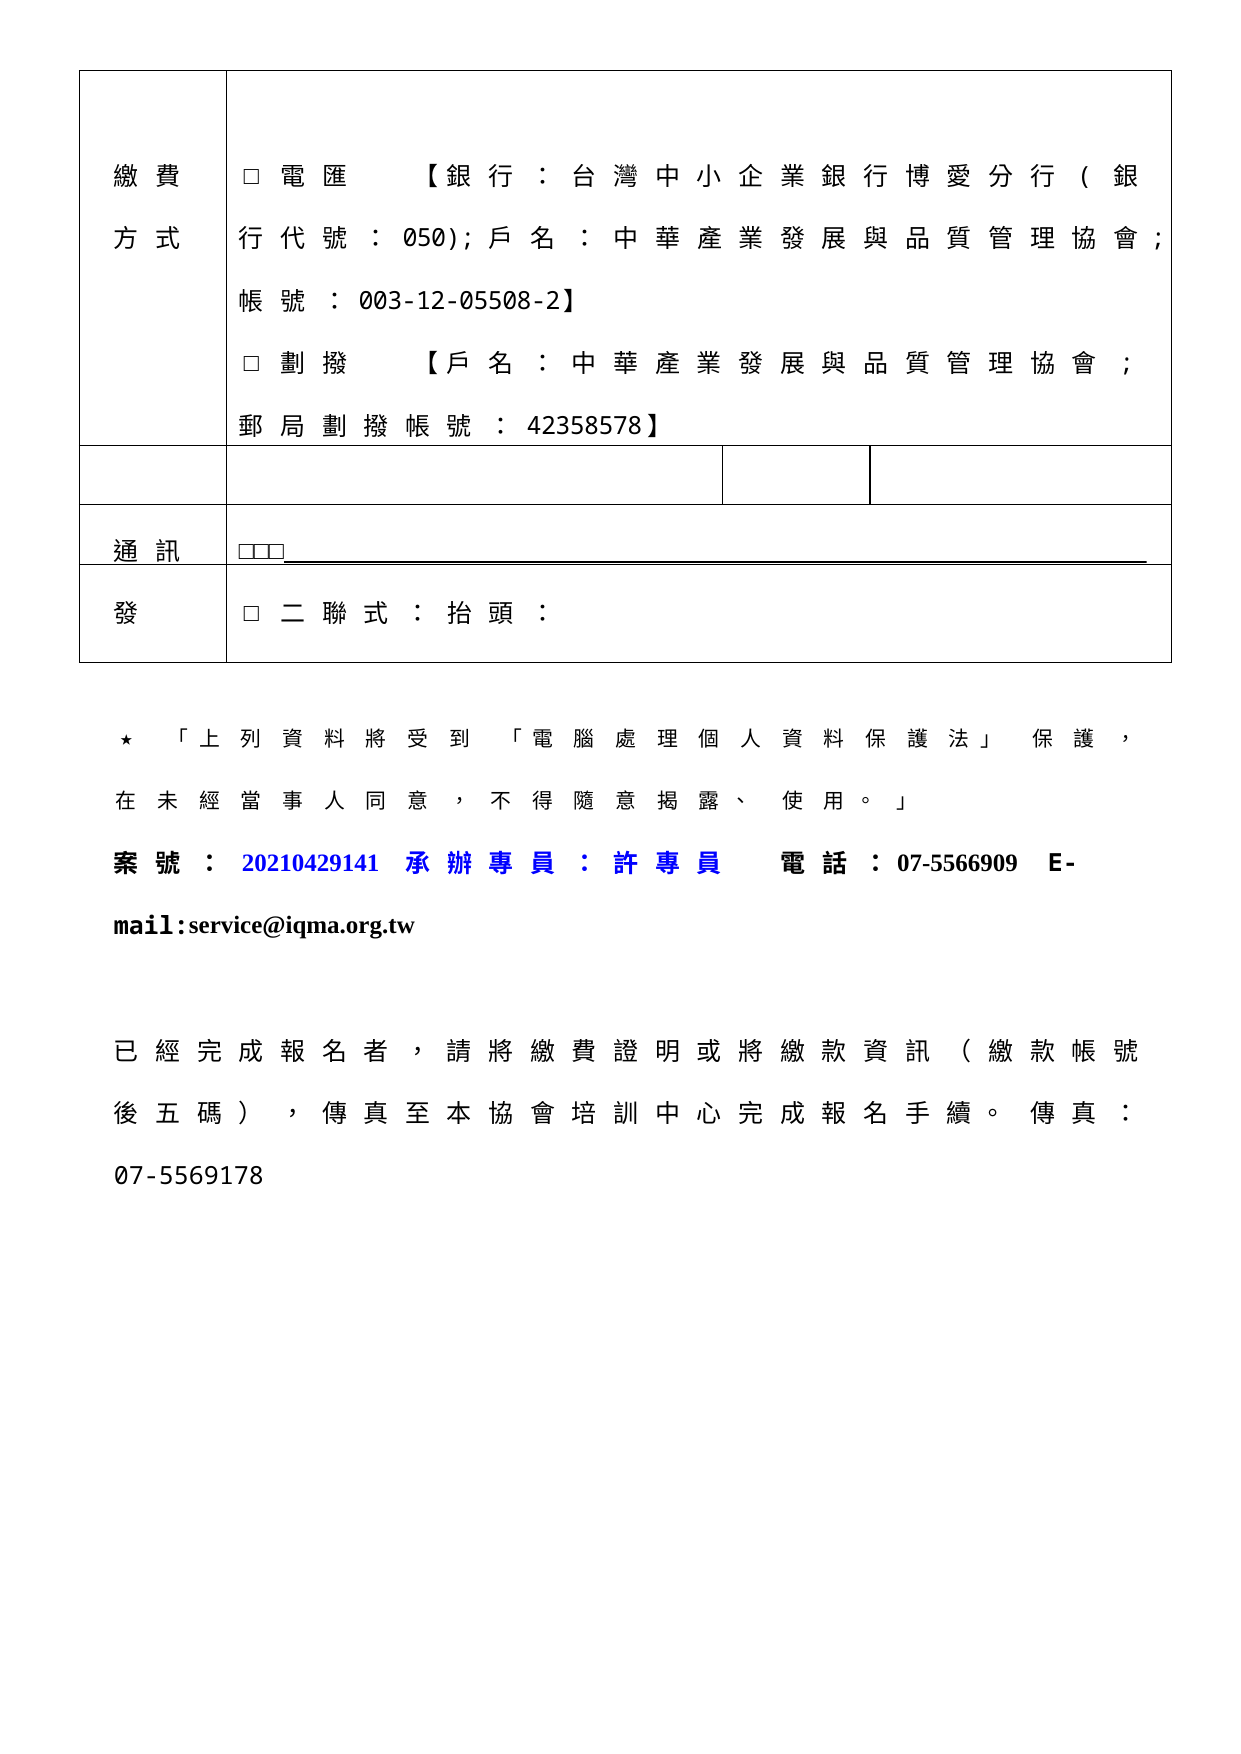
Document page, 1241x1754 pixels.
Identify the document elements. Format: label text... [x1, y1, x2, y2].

table_cell 電 話： [723, 446, 869, 504]
table_cell □電匯 【銀行：台灣中小企業銀行博愛分行(銀行代號：050);戶名：中華產業發展與品質管理協會;帳號：003-12-05508-2】 □劃撥 【戶名：中華產業發展與品質管理協會;郵局劃撥帳號：42358578】 [227, 71, 1171, 445]
table_cell □二聯式：抬頭： （均未勾選時預設二聯式） □三聯式：加填統一編號： [227, 565, 1171, 662]
table_cell [227, 446, 722, 504]
table_cell 繳費方式 [80, 71, 226, 445]
table_cell 通訊地址 [80, 505, 226, 563]
table_cell □□□ [227, 505, 1171, 563]
table_header 中華產業發展與品質管理協會 【臺中】統包採購作業實務暨服務建議書撰寫與簡報技巧 ★「上列資料將受到「電腦處理個人資料保護法」保護，在未經當事人同意，不得隨意揭露、使用。」 案號：20210429141 承辦專員：許專員 電話：07-5566909 E-mail:service@iqma.org.tw 已經完成報名者，請將繳費證明或將繳款資訊（繳款帳號後五碼），傳真至本協會培訓中心完成報名手續。傳真：07-5569178 [68, 70, 1184, 1195]
table_cell 服務單位 [80, 446, 226, 504]
table_cell 分機： [871, 446, 1171, 504]
table_cell 發 票 [80, 565, 226, 662]
